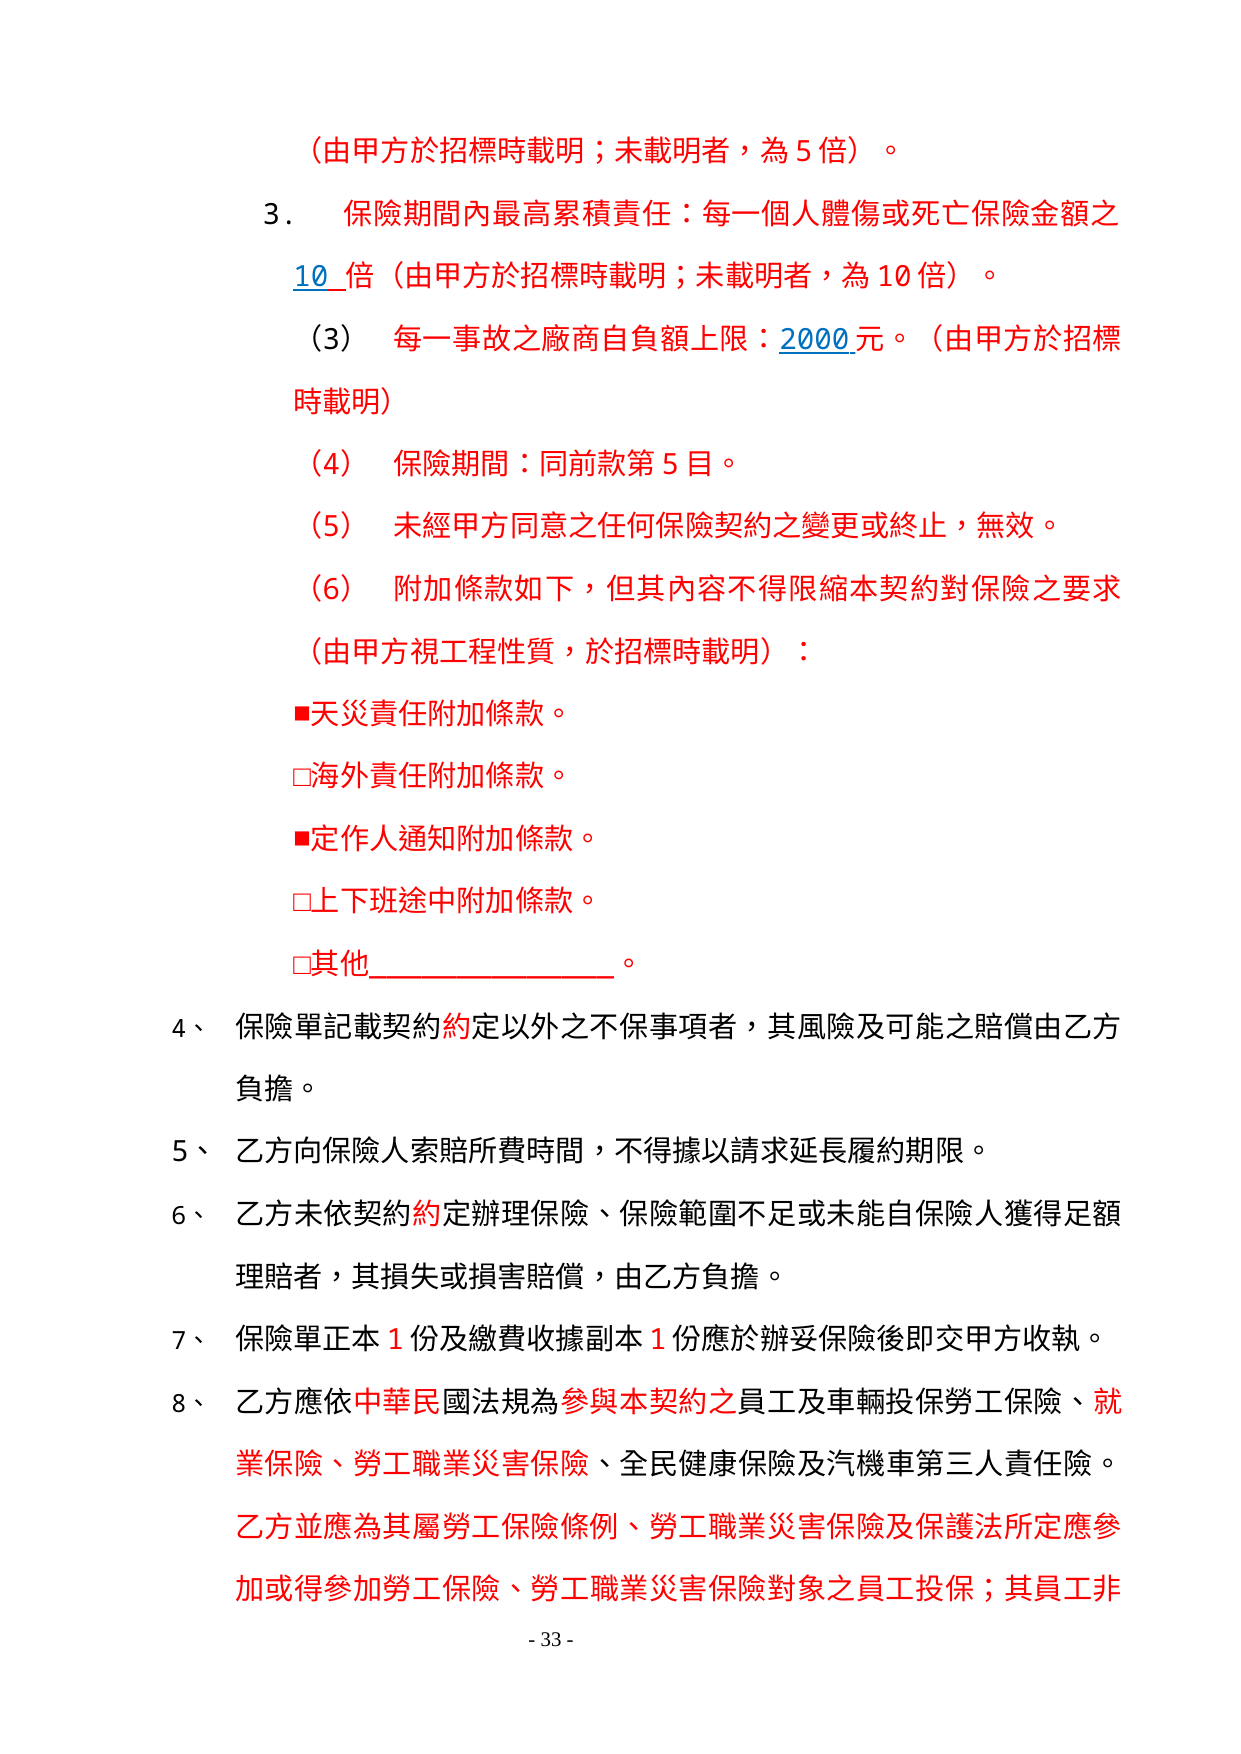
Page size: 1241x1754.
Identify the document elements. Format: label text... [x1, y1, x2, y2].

list 未經甲方同意之任何保險契約之變更或終止，無效。 [293, 483, 1122, 545]
list 乙方向保險人索賠所費時間，不得據以請求延長履約期限。 [171, 1108, 1122, 1170]
list 乙方應依中華民國法規為參與本契約之員工及車輛投保勞工保險、就業保險、勞工職業災害保險、全民健康保險及汽機車第三人責任險。乙方並應為其屬勞工保險條例、勞工職業災害保險及保護法所定應參加或得參加勞工保險、勞工職業災害保險對象之員工投保；其員工非 [171, 1358, 1122, 1608]
list 附加條款如下，但其內容不得限縮本契約對保險之要求（由甲方視工程性質，於招標時載明）： [293, 545, 1122, 670]
list 保險期間內最高累積責任：每一個人體傷或死亡保險金額之 10 倍（由甲方於招標時載明；未載明者，為10倍）。 [262, 170, 1122, 295]
list 保險單記載契約約定以外之不保事項者，其風險及可能之賠償由乙方負擔。 [171, 983, 1122, 1108]
list （由甲方於招標時載明；未載明者，為5倍）。 [262, 108, 1122, 170]
text □上下班途中附加條款。 [293, 858, 1122, 920]
list 乙方未依契約約定辦理保險、保險範圍不足或未能自保險人獲得足額理賠者，其損失或損害賠償，由乙方負擔。 [171, 1170, 1122, 1295]
text ■定作人通知附加條款。 [293, 795, 1122, 858]
list 每一事故之廠商自負額上限：2000元。（由甲方於招標時載明） [293, 295, 1122, 420]
list 保險期間：同前款第5目。 [293, 420, 1122, 483]
text ■天災責任附加條款。 [293, 670, 1122, 733]
list 保險單正本1份及繳費收據副本1份應於辦妥保險後即交甲方收執。 [171, 1295, 1122, 1358]
text □其他______________。 [293, 920, 1122, 983]
text □海外責任附加條款。 [293, 733, 1122, 795]
